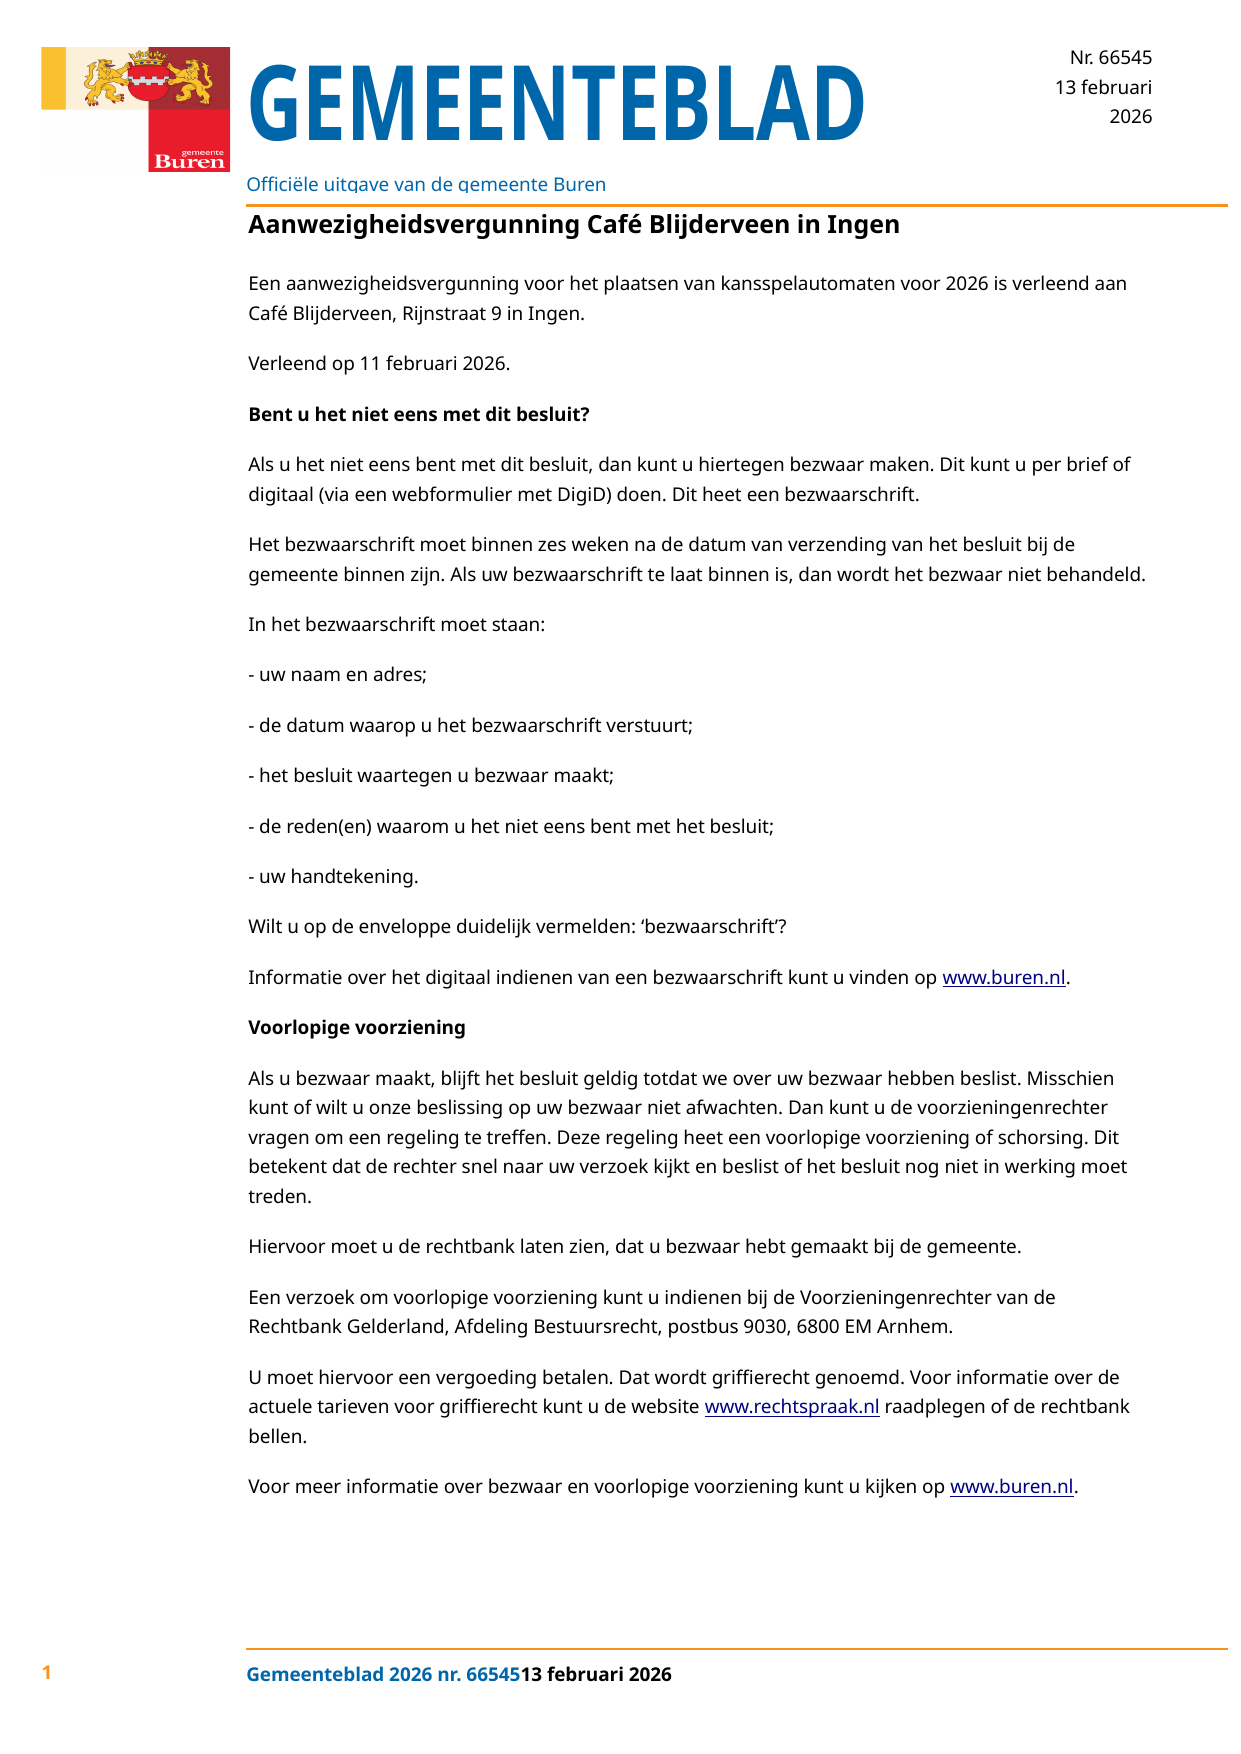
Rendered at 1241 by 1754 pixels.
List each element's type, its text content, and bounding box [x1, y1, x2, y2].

text Verleend op 11 februari 2026. [248, 350, 1152, 376]
text Wilt u op de enveloppe duidelijk vermelden: ‘bezwaarschrift’? [248, 914, 1152, 939]
text Voorlopige voorziening [248, 1014, 1152, 1040]
text Voor meer informatie over bezwaar en voorlopige voorziening kunt u kijken op www.buren.nl. [248, 1474, 1152, 1499]
text - de datum waarop u het bezwaarschrift verstuurt; [248, 712, 1152, 738]
text Het bezwaarschrift moet binnen zes weken na de datum van verzending van het besluit bij de gemeente binnen zijn. Als uw bezwaarschrift te laat binnen is, dan wordt het bezwaar niet behandeld. [248, 531, 1152, 586]
text - het besluit waartegen u bezwaar maakt; [248, 762, 1152, 788]
text - uw naam en adres; [248, 662, 1152, 687]
text In het bezwaarschrift moet staan: [248, 611, 1152, 637]
text - de reden(en) waarom u het niet eens bent met het besluit; [248, 813, 1152, 838]
text Bent u het niet eens met dit besluit? [248, 401, 1152, 426]
text Hiervoor moet u de rechtbank laten zien, dat u bezwaar hebt gemaakt bij de gemeente. [248, 1234, 1152, 1259]
text - uw handtekening. [248, 863, 1152, 889]
text Informatie over het digitaal indienen van een bezwaarschrift kunt u vinden op www.buren.nl. [248, 964, 1152, 990]
text Als u bezwaar maakt, blijft het besluit geldig totdat we over uw bezwaar hebben beslist. Misschien kunt of wilt u onze beslissing op uw bezwaar niet afwachten. Dan kunt u de voorzieningenrechter vragen om een regeling te treffen. Deze regeling heet een voorlopige voorziening of schorsing. Dit betekent dat de rechter snel naar uw verzoek kijkt en beslist of het besluit nog niet in werking moet treden. [248, 1065, 1152, 1209]
picture [41, 47, 231, 172]
text Een verzoek om voorlopige voorziening kunt u indienen bij de Voorzieningenrechter van de Rechtbank Gelderland, Afdeling Bestuursrecht, postbus 9030, 6800 EM Arnhem. [248, 1284, 1152, 1339]
text U moet hiervoor een vergoeding betalen. Dat wordt griffierecht genoemd. Voor informatie over de actuele tarieven voor griffierecht kunt u de website www.rechtspraak.nl raadplegen of de rechtbank bellen. [248, 1364, 1152, 1449]
text Als u het niet eens bent met dit besluit, dan kunt u hiertegen bezwaar maken. Dit kunt u per brief of digitaal (via een webformulier met DigiD) doen. Dit heet een bezwaarschrift. [248, 451, 1152, 506]
text Een aanwezigheidsvergunning voor het plaatsen van kansspelautomaten voor 2026 is verleend aan Café Blijderveen, Rijnstraat 9 in Ingen. [248, 270, 1152, 326]
text Aanwezigheidsvergunning Café Blijderveen in Ingen [248, 207, 1152, 241]
